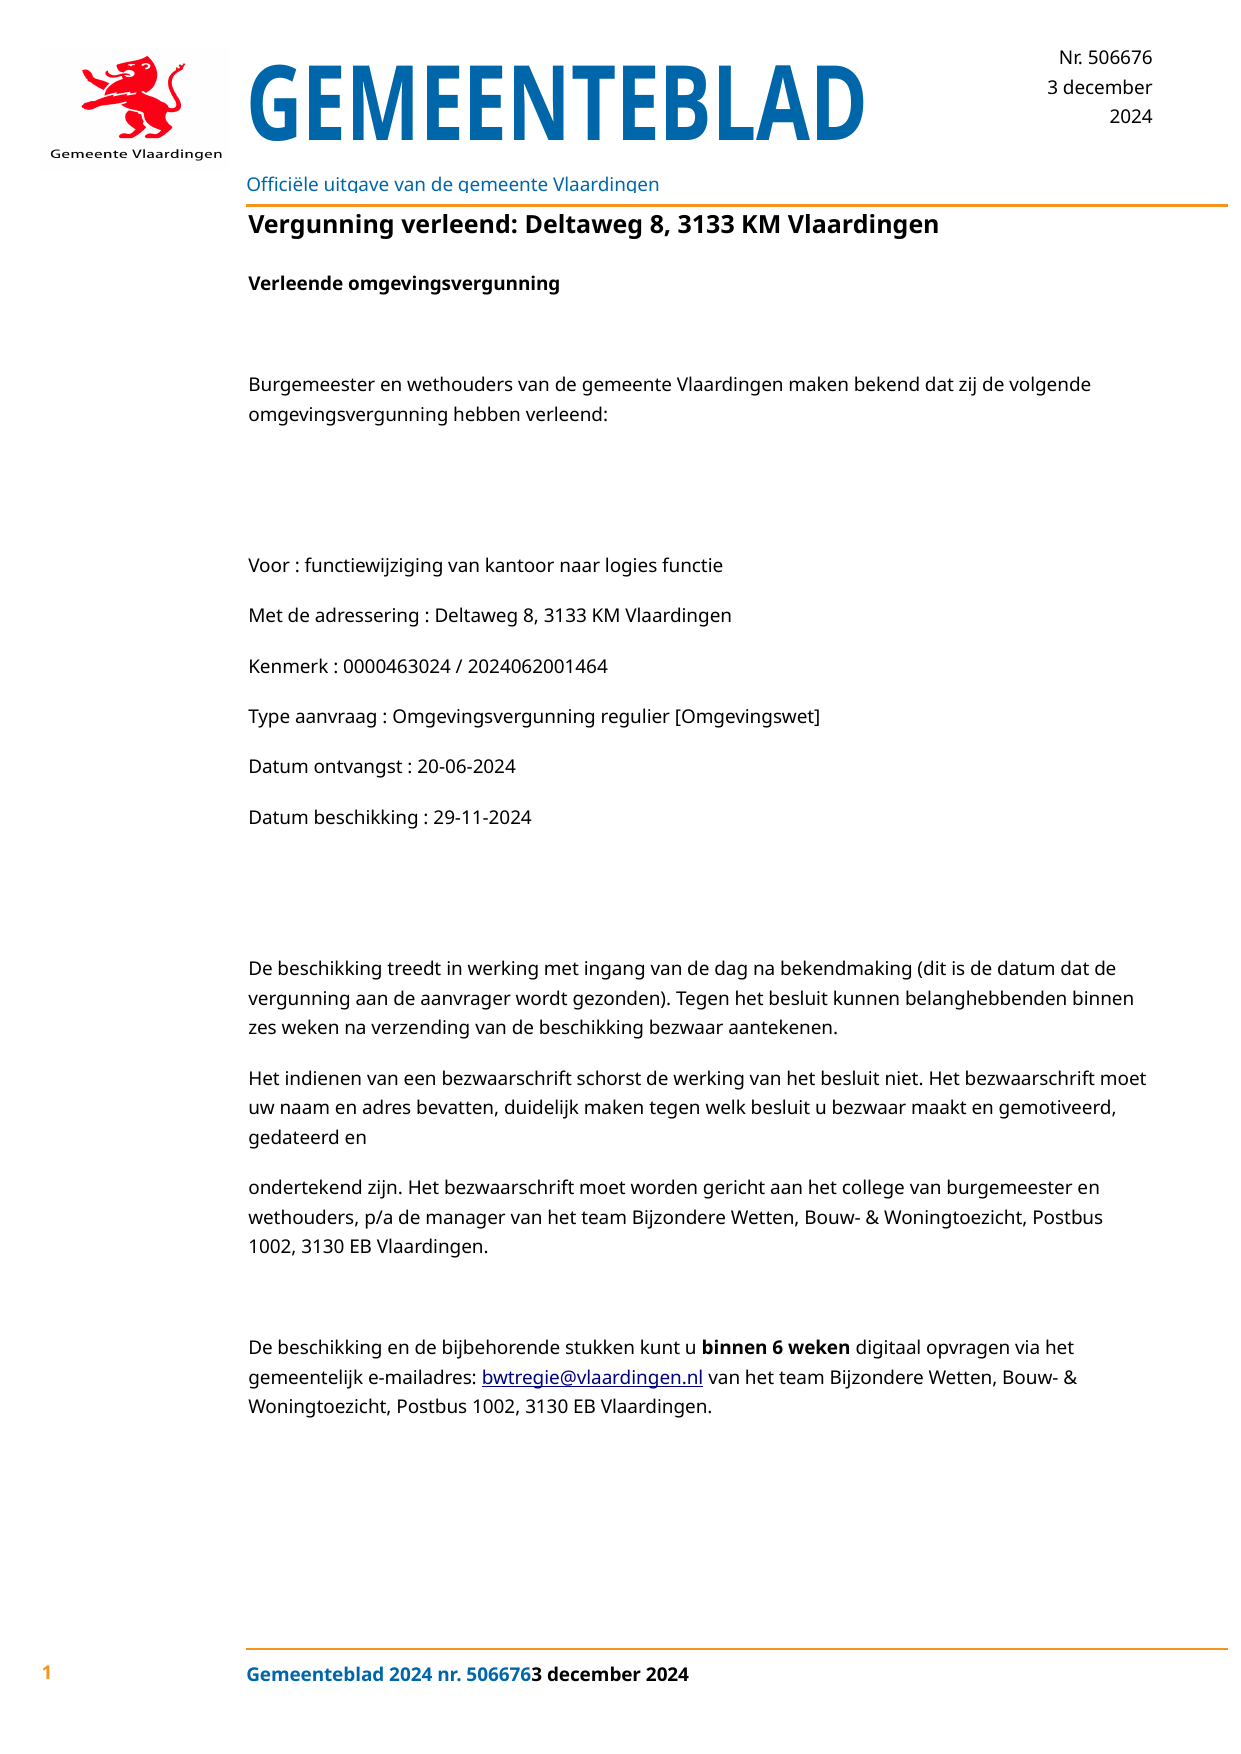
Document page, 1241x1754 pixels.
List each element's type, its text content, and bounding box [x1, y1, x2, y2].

text Burgemeester en wethouders van de gemeente Vlaardingen maken bekend dat zij de volgende omgevingsvergunning hebben verleend: [248, 371, 1152, 426]
text Voor : functiewijziging van kantoor naar logies functie [248, 552, 1152, 578]
text De beschikking en de bijbehorende stukken kunt u binnen 6 weken digitaal opvragen via het gemeentelijk e-mailadres: bwtregie@vlaardingen.nl van het team Bijzondere Wetten, Bouw- & Woningtoezicht, Postbus 1002, 3130 EB Vlaardingen. [248, 1334, 1152, 1419]
picture [41, 47, 231, 172]
text Datum beschikking : 29-11-2024 [248, 804, 1152, 830]
text Het indienen van een bezwaarschrift schorst de werking van het besluit niet. Het bezwaarschrift moet uw naam en adres bevatten, duidelijk maken tegen welk besluit u bezwaar maakt en gemotiveerd, gedateerd en [248, 1065, 1152, 1150]
text Vergunning verleend: Deltaweg 8, 3133 KM Vlaardingen [248, 207, 1152, 241]
text De beschikking treedt in werking met ingang van de dag na bekendmaking (dit is de datum dat de vergunning aan de aanvrager wordt gezonden). Tegen het besluit kunnen belanghebbenden binnen zes weken na verzending van de beschikking bezwaar aantekenen. [248, 955, 1152, 1040]
text Kenmerk : 0000463024 / 2024062001464 [248, 653, 1152, 678]
text Verleende omgevingsvergunning [248, 270, 1152, 296]
text Type aanvraag : Omgevingsvergunning regulier [Omgevingswet] [248, 703, 1152, 729]
text ondertekend zijn. Het bezwaarschrift moet worden gericht aan het college van burgemeester en wethouders, p/a de manager van het team Bijzondere Wetten, Bouw- & Woningtoezicht, Postbus 1002, 3130 EB Vlaardingen. [248, 1174, 1152, 1259]
text Met de adressering : Deltaweg 8, 3133 KM Vlaardingen [248, 602, 1152, 628]
text Datum ontvangst : 20-06-2024 [248, 754, 1152, 779]
